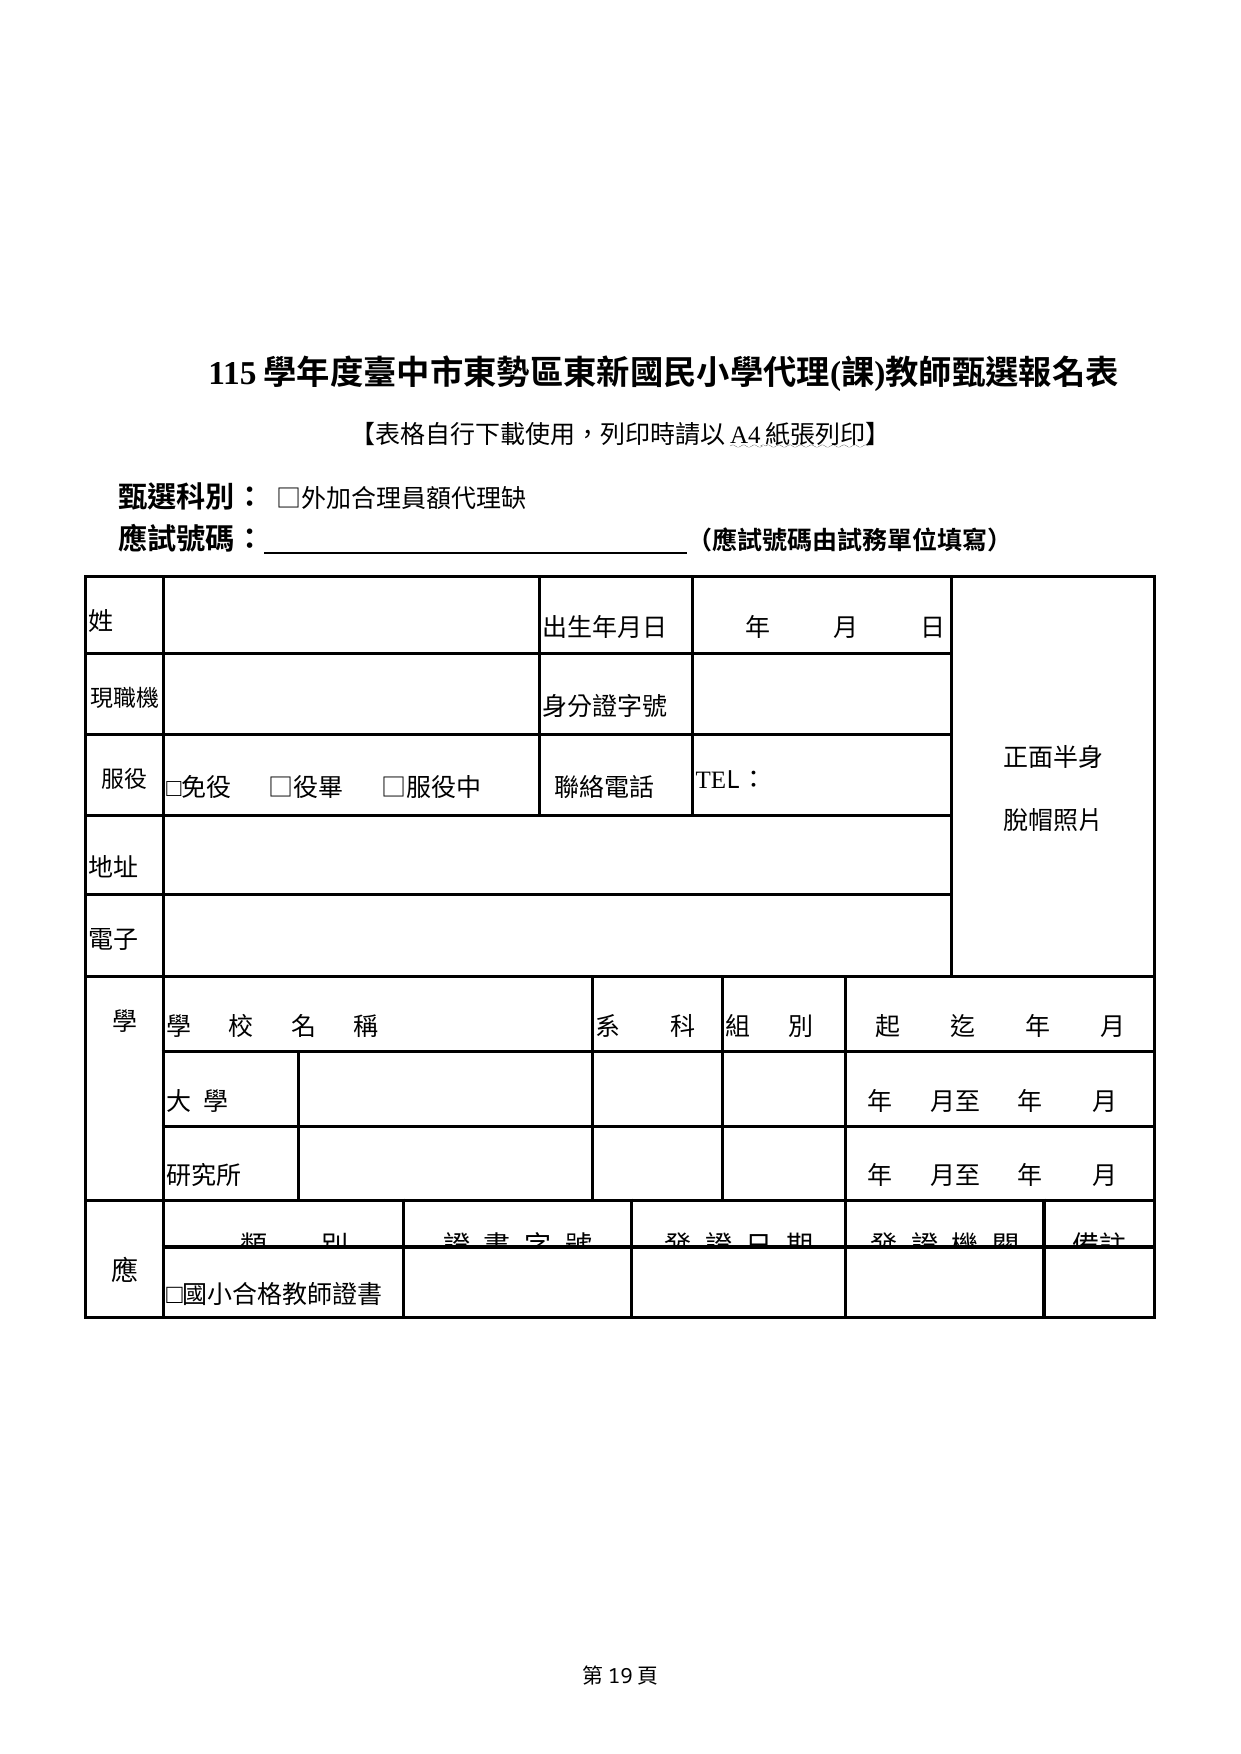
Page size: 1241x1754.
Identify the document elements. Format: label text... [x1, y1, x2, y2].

table_cell 類 別 [165, 1202, 402, 1245]
table_cell 發 證 機 關 [847, 1202, 1042, 1245]
table_header 正面半身 脫帽照片 [953, 578, 1153, 975]
table_cell 年 月至 年 月 [847, 1128, 1153, 1198]
table_cell 起 迄 年 月 [847, 978, 1153, 1050]
table_cell 聯絡電話 [541, 736, 691, 813]
table_cell [594, 1128, 721, 1198]
table_cell [724, 1053, 844, 1125]
table_cell □國小合格教師證書 [165, 1249, 402, 1316]
table_cell 學 校 名 稱 [165, 978, 591, 1050]
table_cell 發 證 日 期 [633, 1202, 844, 1245]
table_header [165, 578, 538, 652]
table_cell 服役 情形 [87, 736, 162, 813]
table_cell [405, 1249, 630, 1316]
table_cell 電子郵件 [87, 896, 162, 975]
table_cell [594, 1053, 721, 1125]
text 應試號碼： （應試號碼由試務單位填寫） [118, 516, 1122, 558]
text 甄選科別： □外加合理員額代理缺 [118, 453, 1122, 516]
table_header 出生年月日 [541, 578, 691, 652]
table_cell 組 別 [724, 978, 844, 1050]
table_cell [300, 1128, 591, 1198]
table_cell 證 書 字 號 [405, 1202, 630, 1245]
table_cell [165, 896, 950, 975]
table_cell 應 繳 驗 證 件 [87, 1202, 162, 1316]
text 115學年度臺中市東勢區東新國民小學代理(課)教師甄選報名表 [118, 328, 1122, 391]
table_cell [633, 1249, 844, 1316]
table_cell [165, 817, 950, 893]
table_cell 系 科 [594, 978, 721, 1050]
table_cell [165, 655, 538, 733]
table_cell 研究所 [165, 1128, 297, 1198]
table_cell 年 月至 年 月 [847, 1053, 1153, 1125]
table_header 姓 名 [87, 578, 162, 652]
table_cell 身分證字號 [541, 655, 691, 733]
table_cell [724, 1128, 844, 1198]
table_cell TEL： 手機： [694, 736, 950, 813]
text 【表格自行下載使用，列印時請以A4紙張列印】 [118, 391, 1122, 453]
table_cell □免役 □役畢 □服役中 [165, 736, 538, 813]
table_cell [694, 655, 950, 733]
table_cell 現職機關學校 [87, 655, 162, 733]
table_cell 學 歷 [87, 978, 162, 1198]
table_cell [300, 1053, 591, 1125]
table_cell 備註 [1046, 1202, 1153, 1245]
table_cell [847, 1249, 1042, 1316]
table_cell [1046, 1249, 1153, 1316]
table_cell 大 學 [165, 1053, 297, 1125]
table_cell 地址 [87, 817, 162, 893]
table_header 年 月 日 [694, 578, 950, 652]
